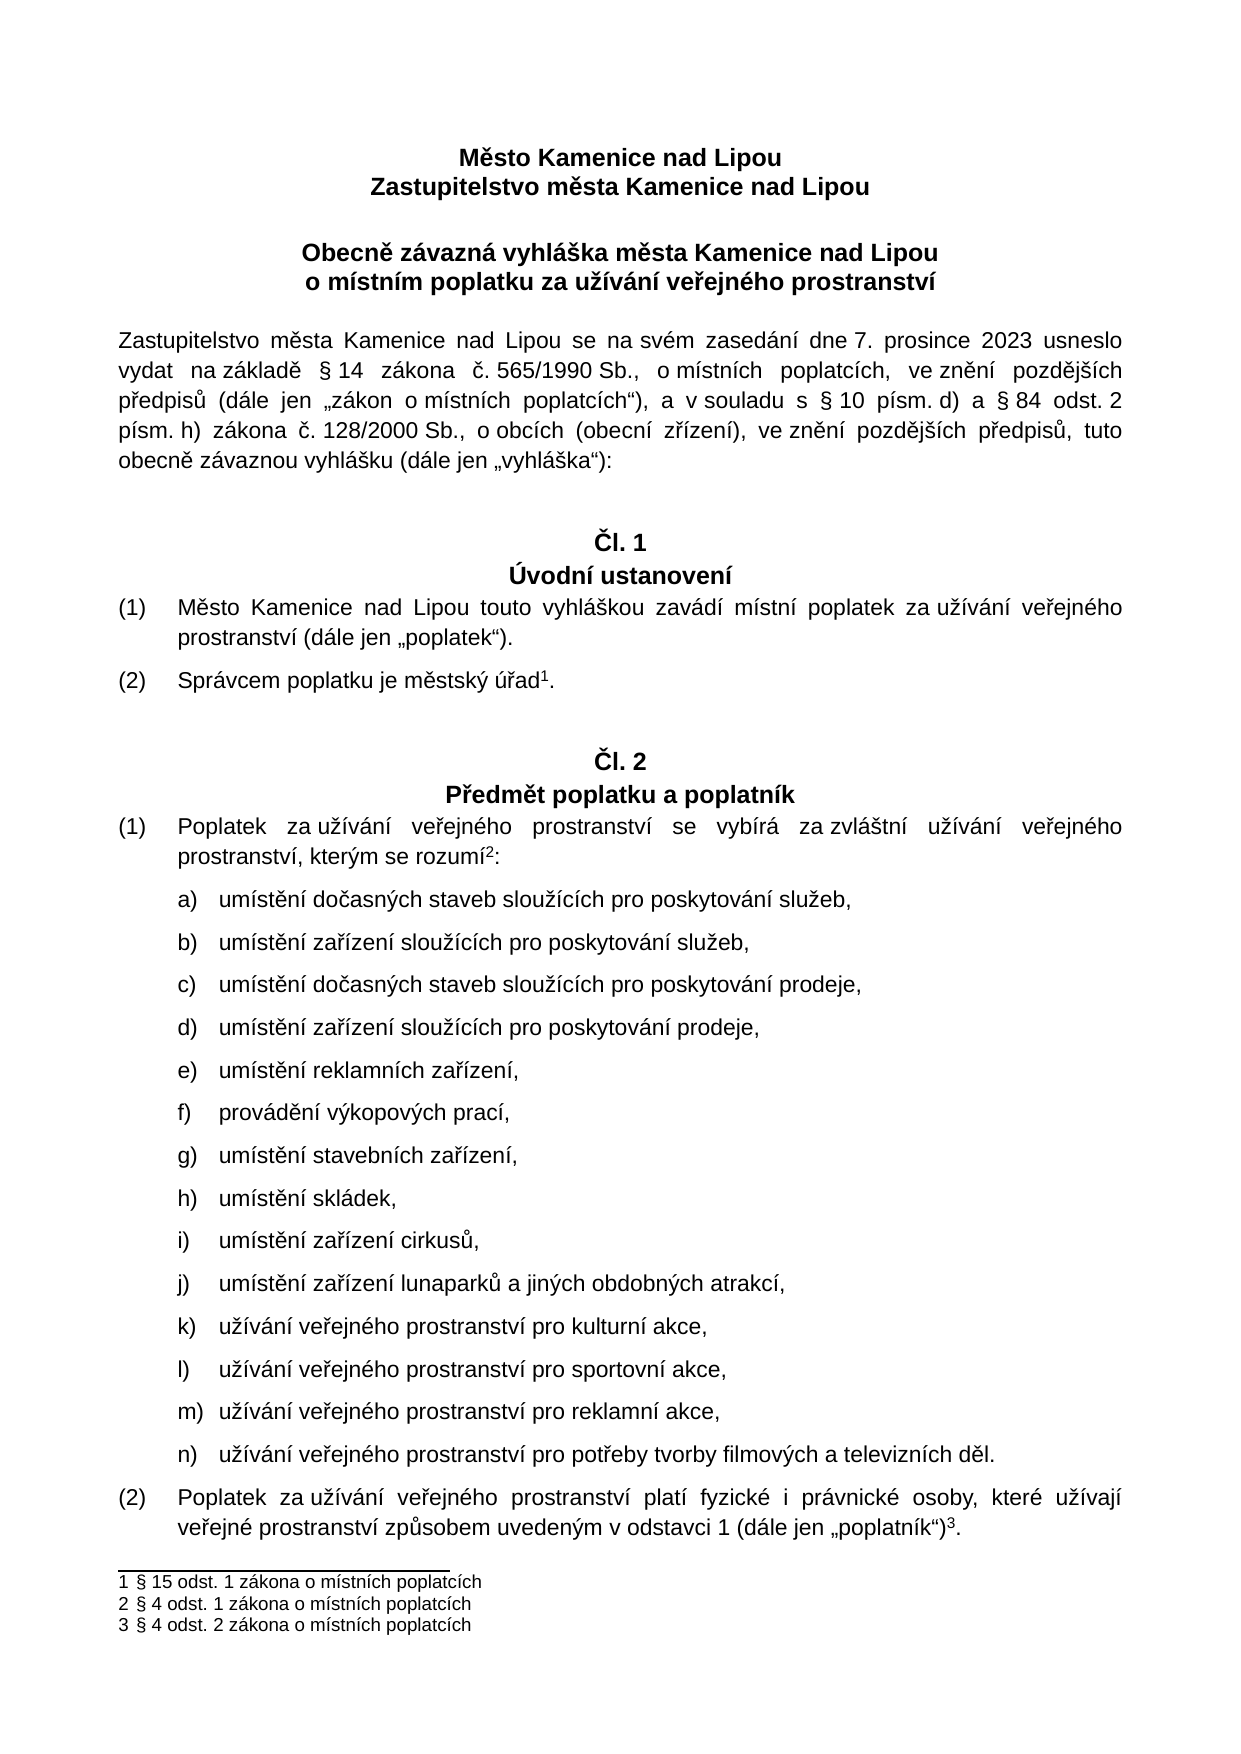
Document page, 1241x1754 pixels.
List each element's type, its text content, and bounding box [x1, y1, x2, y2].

subtitle Čl. 1 Úvodní ustanovení [118, 528, 1122, 589]
list užívání veřejného prostranství pro sportovní akce, [177, 1356, 1122, 1382]
list Poplatek za užívání veřejného prostranství platí fyzické i právnické osoby, které užívají veřejné prostranství způsobem uvedeným v odstavci 1 (dále jen „poplatník“). [118, 1484, 1122, 1540]
subtitle Obecně závazná vyhláška města Kamenice nad Lipou o místním poplatku za užívání veřejného prostranství [118, 238, 1122, 295]
list § 15 odst. 1 zákona o místních poplatcích [118, 1571, 1122, 1592]
list § 4 odst. 2 zákona o místních poplatcích [118, 1614, 1122, 1635]
list užívání veřejného prostranství pro potřeby tvorby filmových a televizních děl. [177, 1441, 1122, 1467]
list umístění zařízení sloužících pro poskytování prodeje, [177, 1014, 1122, 1040]
list Město Kamenice nad Lipou touto vyhláškou zavádí místní poplatek za užívání veřejného prostranství (dále jen „poplatek“). [118, 594, 1122, 650]
list provádění výkopových prací, [177, 1099, 1122, 1126]
list Poplatek za užívání veřejného prostranství se vybírá za zvláštní užívání veřejného prostranství, kterým se rozumí: [118, 813, 1122, 869]
text Zastupitelstvo města Kamenice nad Lipou se na svém zasedání dne 7. prosince 2023 usneslo vydat na základě § 14 zákona č. 565/1990 Sb., o místních poplatcích, ve znění pozdějších předpisů (dále jen „zákon o místních poplatcích“), a v souladu s § 10 písm. d) a § 84 odst. 2 písm. h) zákona č. 128/2000 Sb., o obcích (obecní zřízení), ve znění pozdějších předpisů, tuto obecně závaznou vyhlášku (dále jen „vyhláška“): [118, 327, 1122, 474]
list umístění skládek, [177, 1185, 1122, 1211]
list užívání veřejného prostranství pro reklamní akce, [177, 1398, 1122, 1425]
list užívání veřejného prostranství pro kulturní akce, [177, 1313, 1122, 1339]
list Správcem poplatku je městský úřad. [118, 667, 1122, 693]
list umístění dočasných staveb sloužících pro poskytování služeb, [177, 886, 1122, 912]
list umístění zařízení lunaparků a jiných obdobných atrakcí, [177, 1270, 1122, 1297]
list umístění zařízení cirkusů, [177, 1227, 1122, 1254]
list umístění zařízení sloužících pro poskytování služeb, [177, 928, 1122, 955]
list umístění dočasných staveb sloužících pro poskytování prodeje, [177, 971, 1122, 998]
list § 4 odst. 1 zákona o místních poplatcích [118, 1592, 1122, 1614]
list umístění reklamních zařízení, [177, 1057, 1122, 1083]
subtitle Čl. 2 Předmět poplatku a poplatník [118, 747, 1122, 809]
list umístění stavebních zařízení, [177, 1142, 1122, 1168]
text Město Kamenice nad Lipou Zastupitelstvo města Kamenice nad Lipou [118, 143, 1122, 201]
